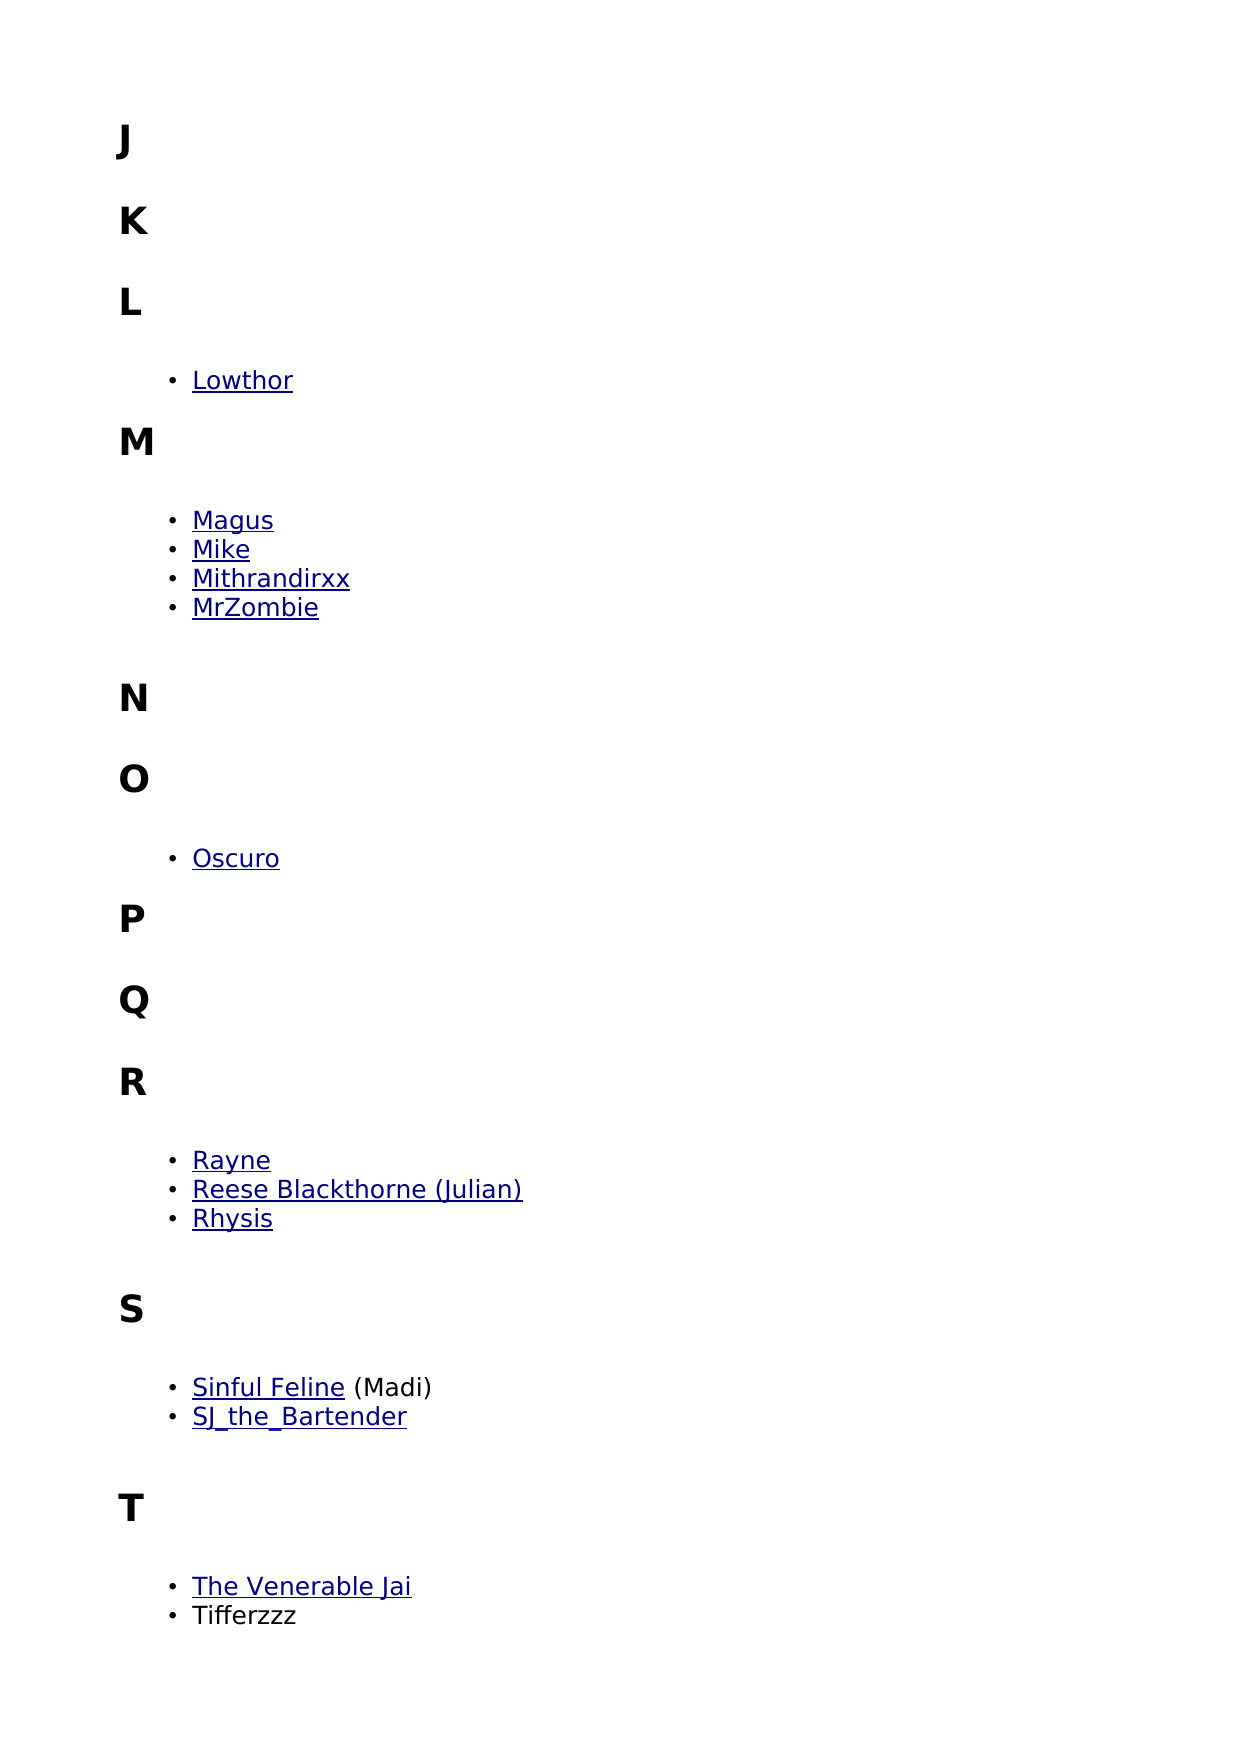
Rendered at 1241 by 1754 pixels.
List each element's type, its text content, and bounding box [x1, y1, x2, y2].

list Oscuro [177, 844, 1122, 873]
subtitle O [118, 758, 1122, 802]
list Rayne [177, 1146, 1122, 1175]
list SJ_the_Bartender [177, 1403, 1122, 1432]
list Rhysis [177, 1204, 1122, 1233]
list Sinful Feline (Madi) [177, 1373, 1122, 1403]
list Magus [177, 506, 1122, 535]
subtitle L [118, 280, 1122, 324]
subtitle S [118, 1288, 1122, 1331]
subtitle J [118, 118, 1122, 162]
list The Venerable Jai [177, 1572, 1122, 1601]
subtitle R [118, 1060, 1122, 1104]
list MrZombie [177, 593, 1122, 622]
list Reese Blackthorne (Julian) [177, 1175, 1122, 1204]
list Tifferzzz [177, 1601, 1122, 1630]
list Lowthor [177, 366, 1122, 395]
list Mithrandirxx [177, 564, 1122, 593]
subtitle M [118, 420, 1122, 464]
subtitle P [118, 898, 1122, 942]
subtitle K [118, 199, 1122, 243]
subtitle Q [118, 979, 1122, 1023]
subtitle N [118, 677, 1122, 721]
subtitle T [118, 1486, 1122, 1530]
list Mike [177, 535, 1122, 564]
